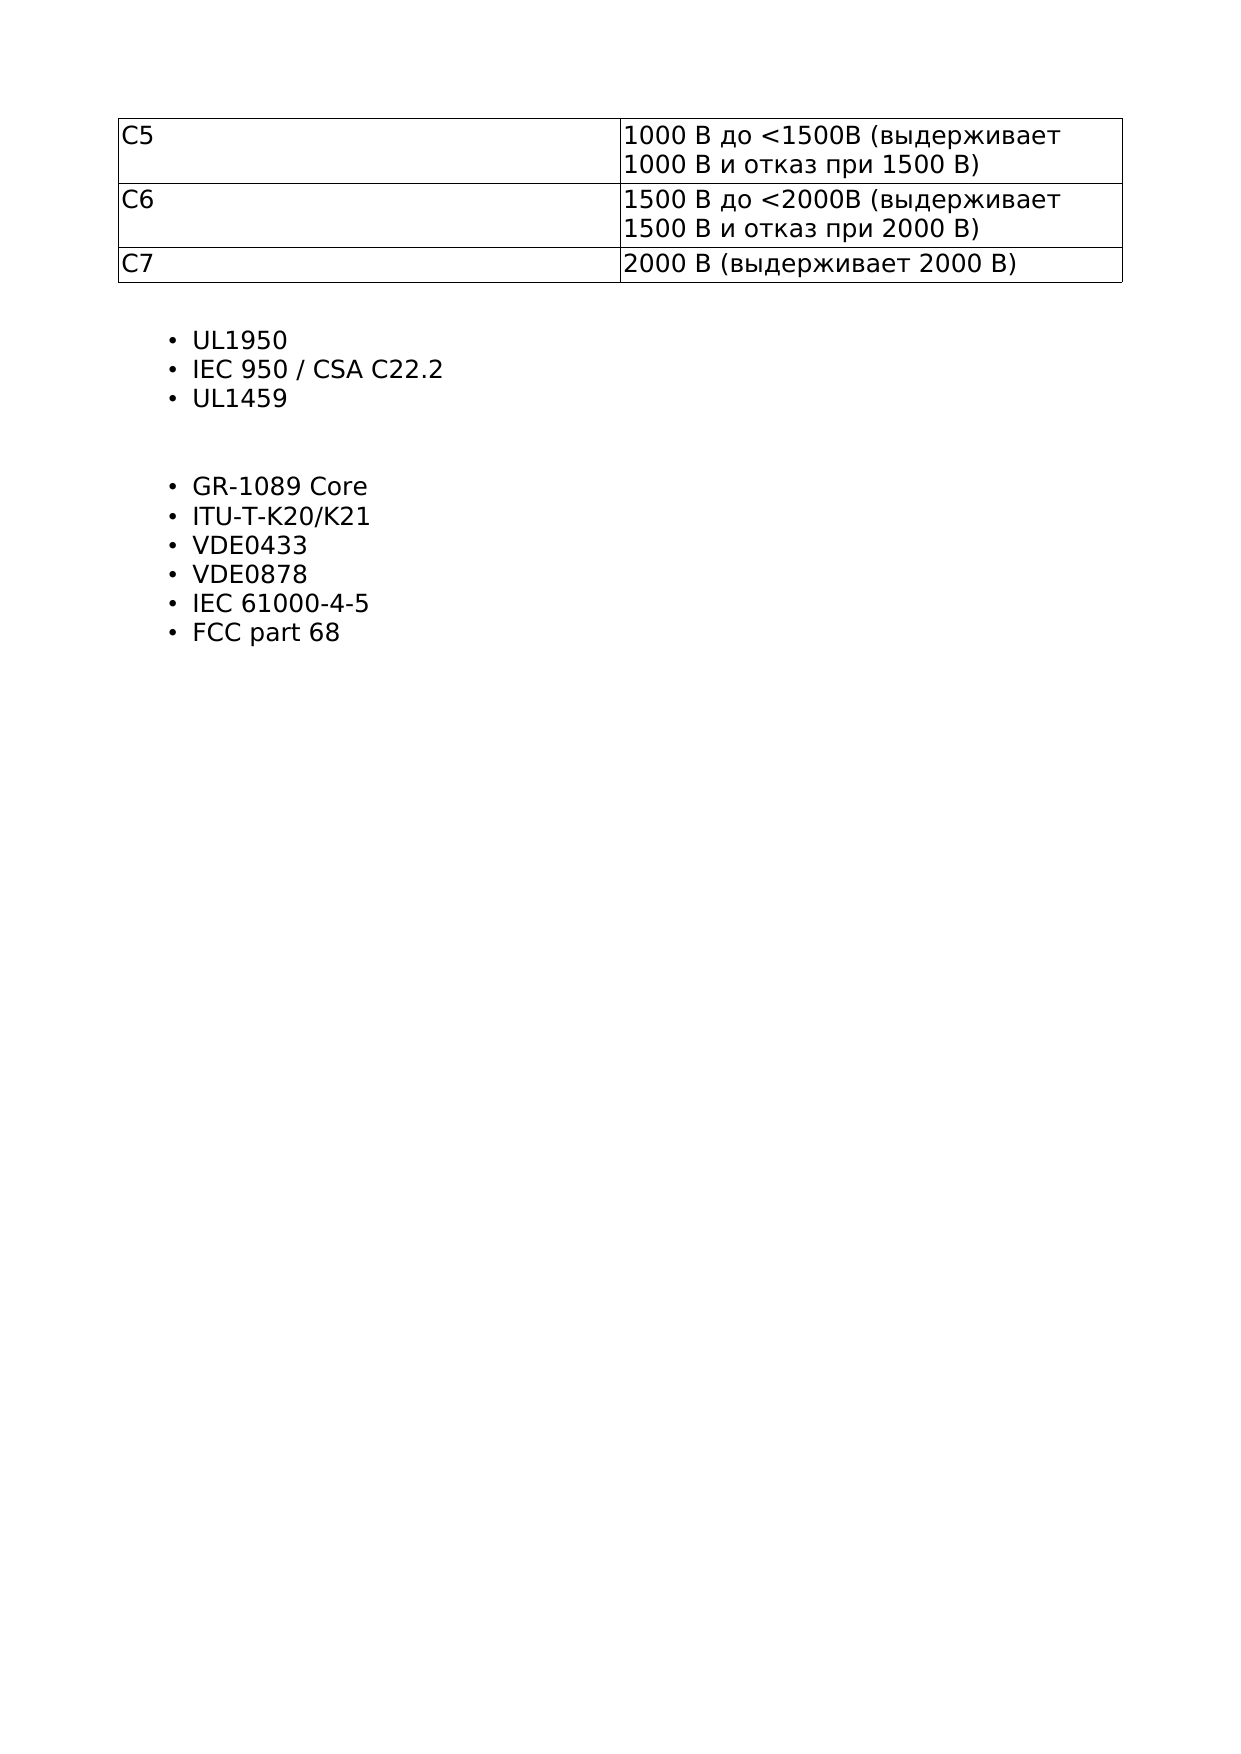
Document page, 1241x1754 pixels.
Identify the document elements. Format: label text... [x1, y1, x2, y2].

list GR-1089 Core [177, 473, 1122, 502]
table_cell C5 [119, 119, 620, 182]
table_cell C7 [119, 248, 620, 282]
list VDE0878 [177, 560, 1122, 589]
list ITU-T-K20/K21 [177, 502, 1122, 531]
list IEC 61000-4-5 [177, 589, 1122, 618]
table_cell 1000 В до <1500В (выдерживает 1000 В и отказ при 1500 В) [621, 119, 1122, 182]
list FCC part 68 [177, 618, 1122, 648]
list IEC 950 / CSA C22.2 [177, 355, 1122, 384]
list UL1950 [177, 326, 1122, 355]
table_cell 2000 В (выдерживает 2000 В) [621, 248, 1122, 282]
table_cell C6 [119, 184, 620, 247]
list VDE0433 [177, 531, 1122, 560]
table_cell 1500 В до <2000В (выдерживает 1500 В и отказ при 2000 В) [621, 184, 1122, 247]
list UL1459 [177, 384, 1122, 414]
